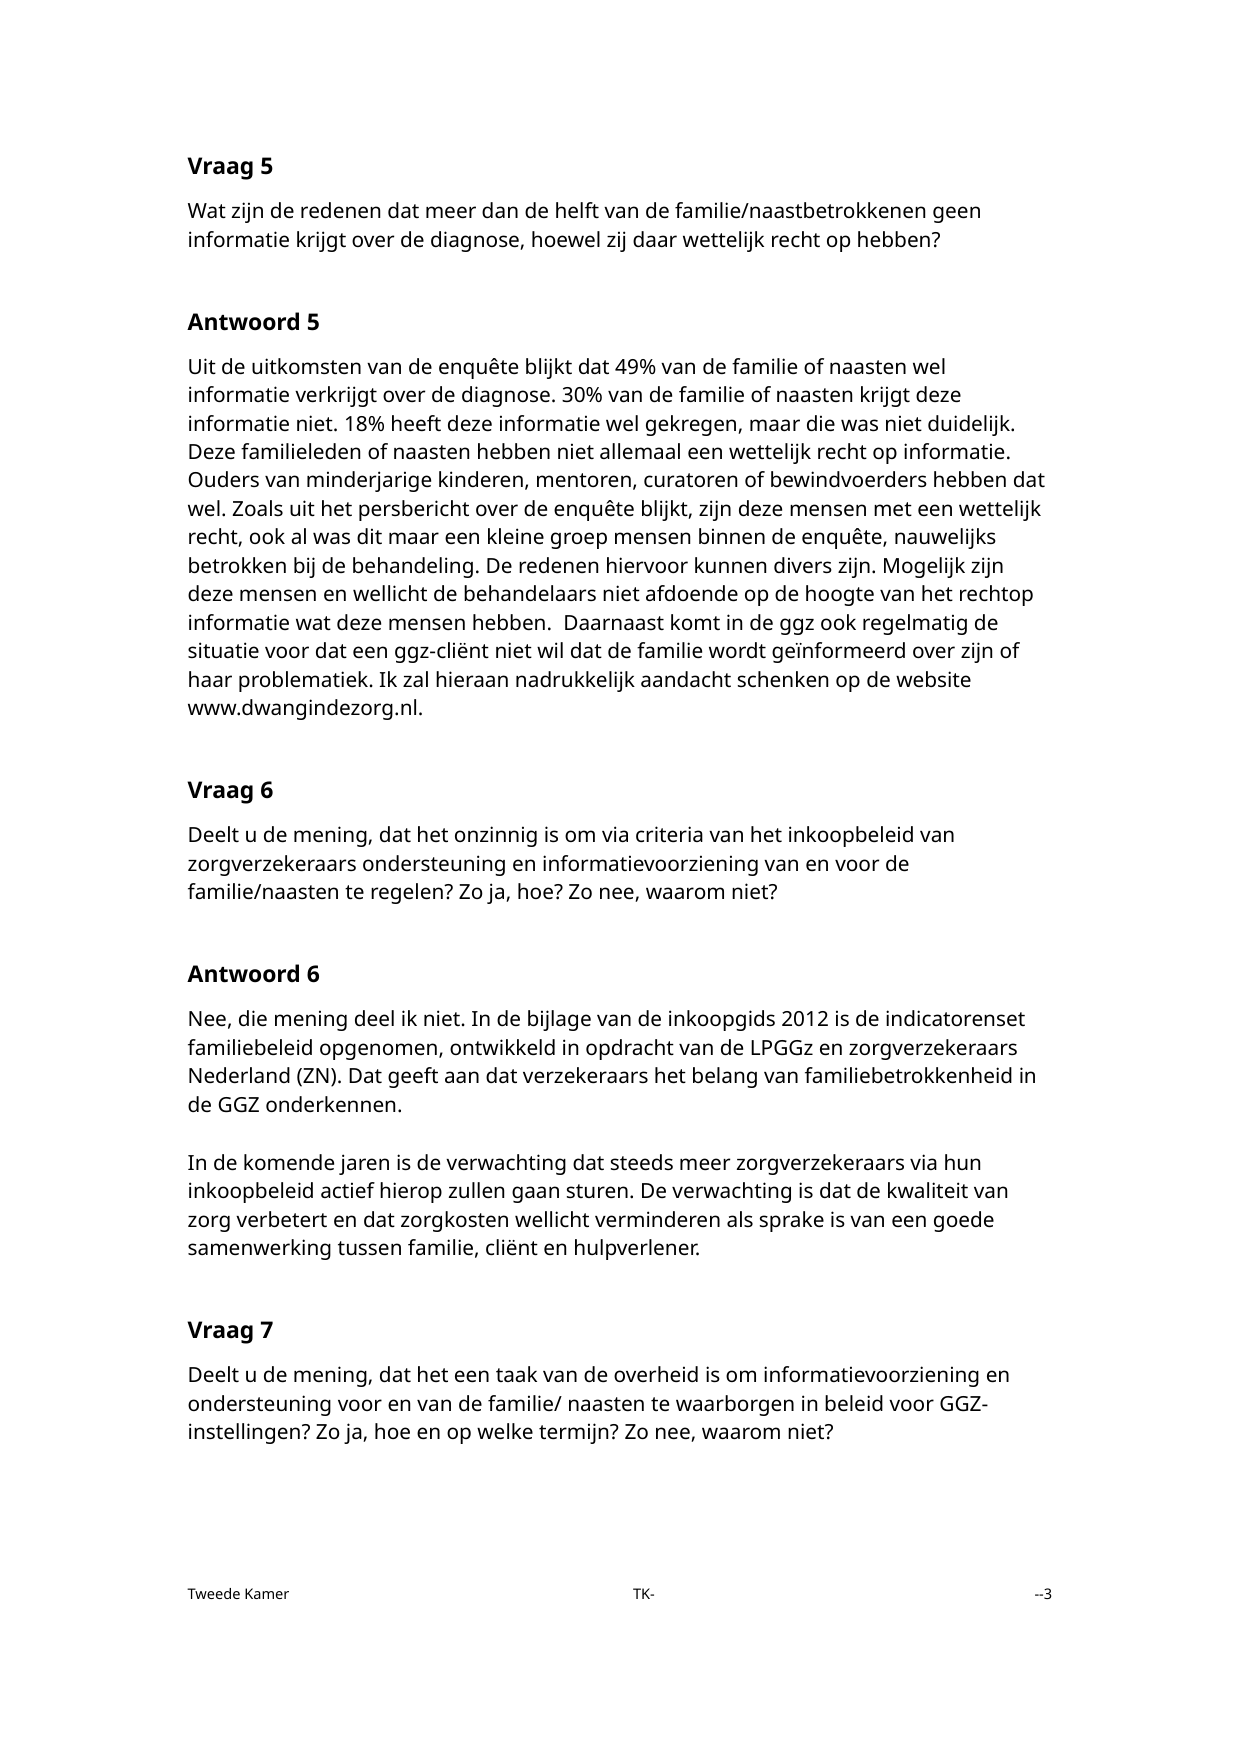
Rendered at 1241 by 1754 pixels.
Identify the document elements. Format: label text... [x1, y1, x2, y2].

text Wat zijn de redenen dat meer dan de helft van de familie/naastbetrokkenen geen informatie krijgt over de diagnose, hoewel zij daar wettelijk recht op hebben? [187, 196, 1053, 253]
subtitle Antwoord 6 [187, 958, 1053, 989]
subtitle Antwoord 5 [187, 306, 1053, 337]
subtitle Vraag 6 [187, 774, 1053, 805]
subtitle Vraag 7 [187, 1314, 1053, 1346]
subtitle Vraag 5 [187, 150, 1053, 181]
text Uit de uitkomsten van de enquête blijkt dat 49% van de familie of naasten wel informatie verkrijgt over de diagnose. 30% van de familie of naasten krijgt deze informatie niet. 18% heeft deze informatie wel gekregen, maar die was niet duidelijk. Deze familieleden of naasten hebben niet allemaal een wettelijk recht op informatie. Ouders van minderjarige kinderen, mentoren, curatoren of bewindvoerders hebben dat wel. Zoals uit het persbericht over de enquête blijkt, zijn deze mensen met een wettelijk recht, ook al was dit maar een kleine groep mensen binnen de enquête, nauwelijks betrokken bij de behandeling. De redenen hiervoor kunnen divers zijn. Mogelijk zijn deze mensen en wellicht de behandelaars niet afdoende op de hoogte van het rechtop informatie wat deze mensen hebben. Daarnaast komt in de ggz ook regelmatig de situatie voor dat een ggz-cliënt niet wil dat de familie wordt geïnformeerd over zijn of haar problematiek. Ik zal hieraan nadrukkelijk aandacht schenken op de website www.dwangindezorg.nl. [187, 352, 1053, 722]
text Deelt u de mening, dat het onzinnig is om via criteria van het inkoopbeleid van zorgverzekeraars ondersteuning en informatievoorziening van en voor de familie/naasten te regelen? Zo ja, hoe? Zo nee, waarom niet? [187, 820, 1053, 906]
text Deelt u de mening, dat het een taak van de overheid is om informatievoorziening en ondersteuning voor en van de familie/ naasten te waarborgen in beleid voor GGZ-instellingen? Zo ja, hoe en op welke termijn? Zo nee, waarom niet? [187, 1361, 1053, 1446]
text Nee, die mening deel ik niet. In de bijlage van de inkoopgids 2012 is de indicatorenset familiebeleid opgenomen, ontwikkeld in opdracht van de LPGGz en zorgverzekeraars Nederland (ZN). Dat geeft aan dat verzekeraars het belang van familiebetrokkenheid in de GGZ onderkennen. [187, 1004, 1053, 1118]
text In de komende jaren is de verwachting dat steeds meer zorgverzekeraars via hun inkoopbeleid actief hierop zullen gaan sturen. De verwachting is dat de kwaliteit van zorg verbetert en dat zorgkosten wellicht verminderen als sprake is van een goede samenwerking tussen familie, cliënt en hulpverlener. [187, 1148, 1053, 1262]
